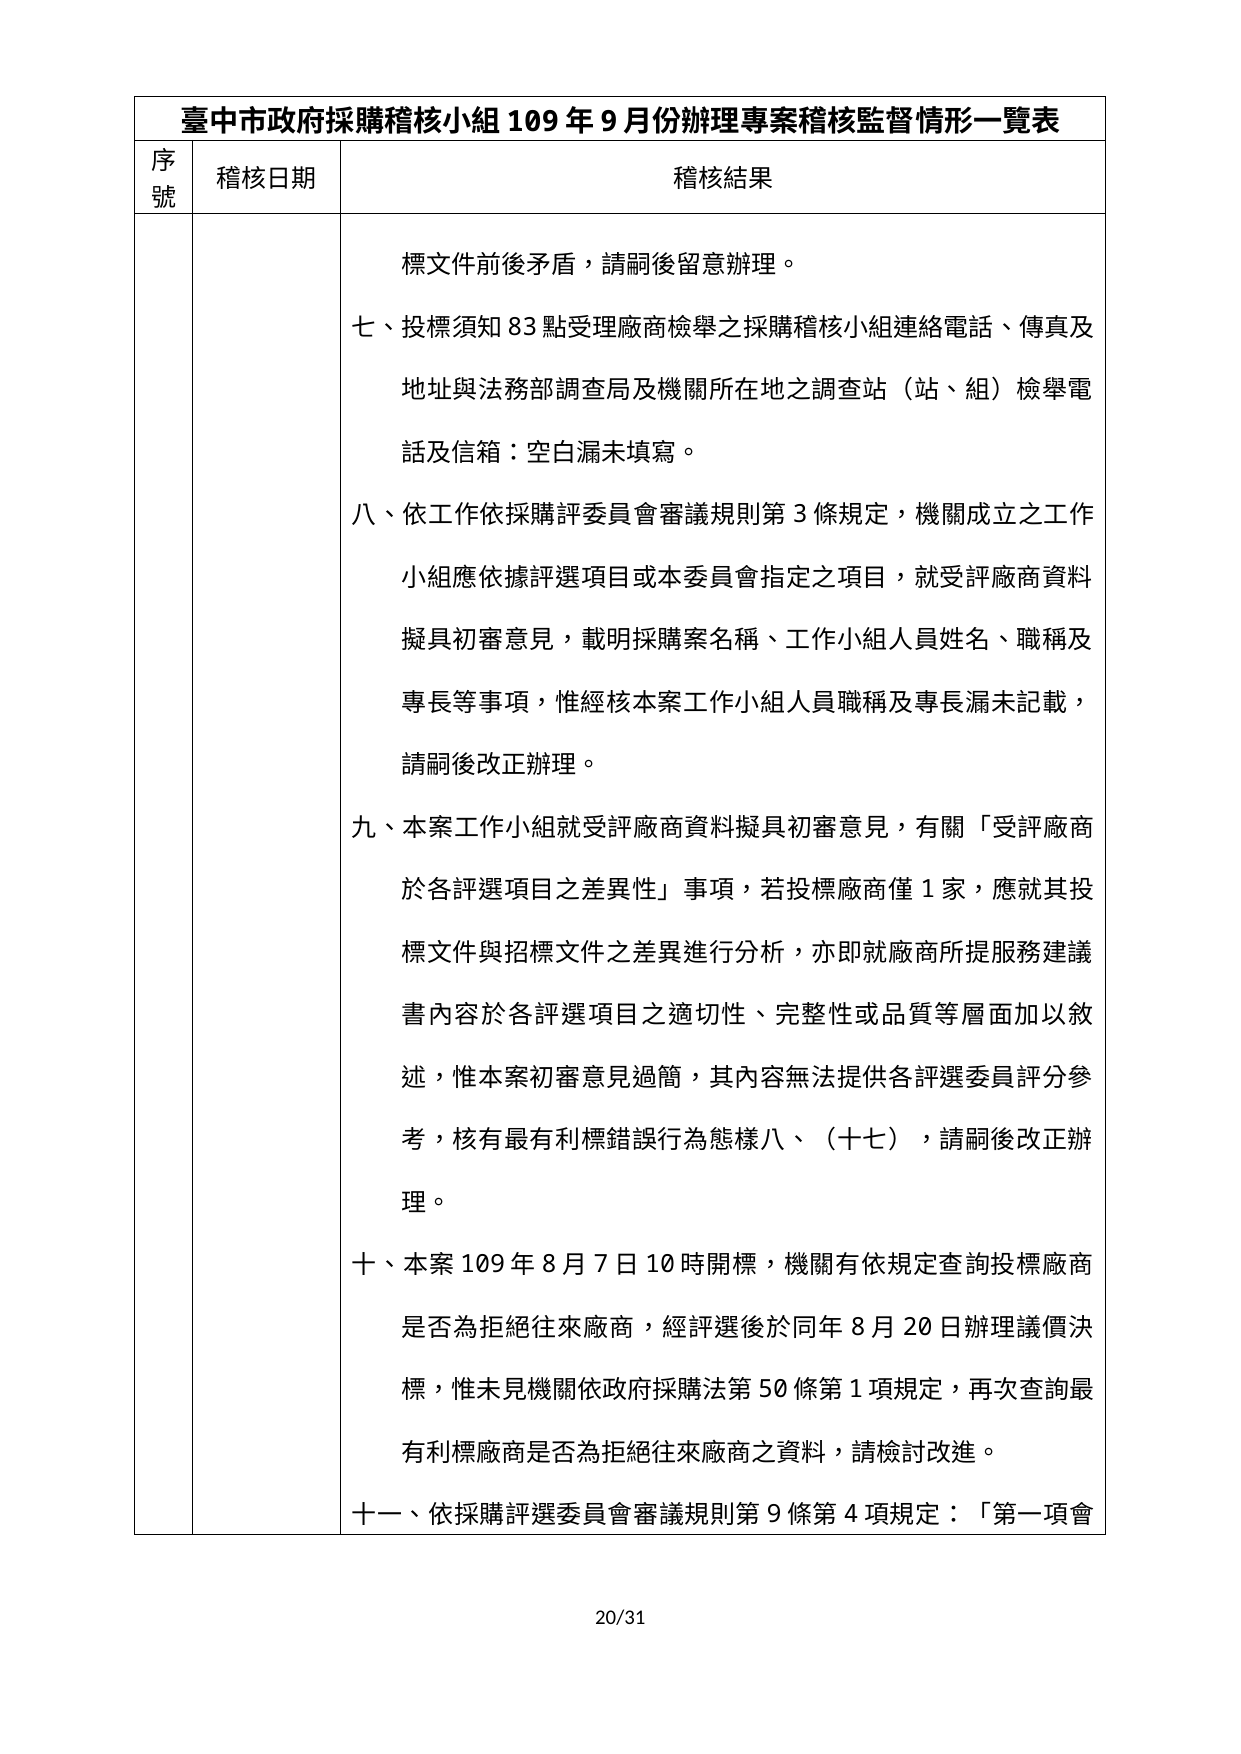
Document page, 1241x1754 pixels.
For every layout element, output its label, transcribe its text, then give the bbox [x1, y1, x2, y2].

table_cell [193, 214, 340, 1534]
table_cell [135, 214, 192, 1534]
table_header 臺中市政府採購稽核小組109年9月份辦理專案稽核監督情形一覽表 [135, 97, 1105, 140]
table_cell 稽核結果 [341, 141, 1105, 213]
table_cell 稽核日期 [193, 141, 340, 213]
table_cell 序號 [135, 141, 192, 213]
table_cell 標文件前後矛盾，請嗣後留意辦理。 七、投標須知83點受理廠商檢舉之採購稽核小組連絡電話、傳真及地址與法務部調查局及機關所在地之調查站（站、組）檢舉電話及信箱：空白漏未填寫。 八、依工作依採購評委員會審議規則第3條規定，機關成立之工作小組應依據評選項目或本委員會指定之項目，就受評廠商資料擬具初審意見，載明採購案名稱、工作小組人員姓名、職稱及專長等事項，惟經核本案工作小組人員職稱及專長漏未記載，請嗣後改正辦理。 九、本案工作小組就受評廠商資料擬具初審意見，有關「受評廠商於各評選項目之差異性」事項，若投標廠商僅1家，應就其投標文件與招標文件之差異進行分析，亦即就廠商所提服務建議書內容於各評選項目之適切性、完整性或品質等層面加以敘述，惟本案初審意見過簡，其內容無法提供各評選委員評分參考，核有最有利標錯誤行為態樣八、（十七），請嗣後改正辦理。 十、本案109年8月7日10時開標，機關有依規定查詢投標廠商是否為拒絕往來廠商，經評選後於同年8月20日辦理議價決標，惟未見機關依政府採購法第50條第1項規定，再次查詢最有利標廠商是否為拒絕往來廠商之資料，請檢討改進。 十一、依採購評選委員會審議規則第9條第4項規定：「第一項會 [341, 214, 1105, 1534]
